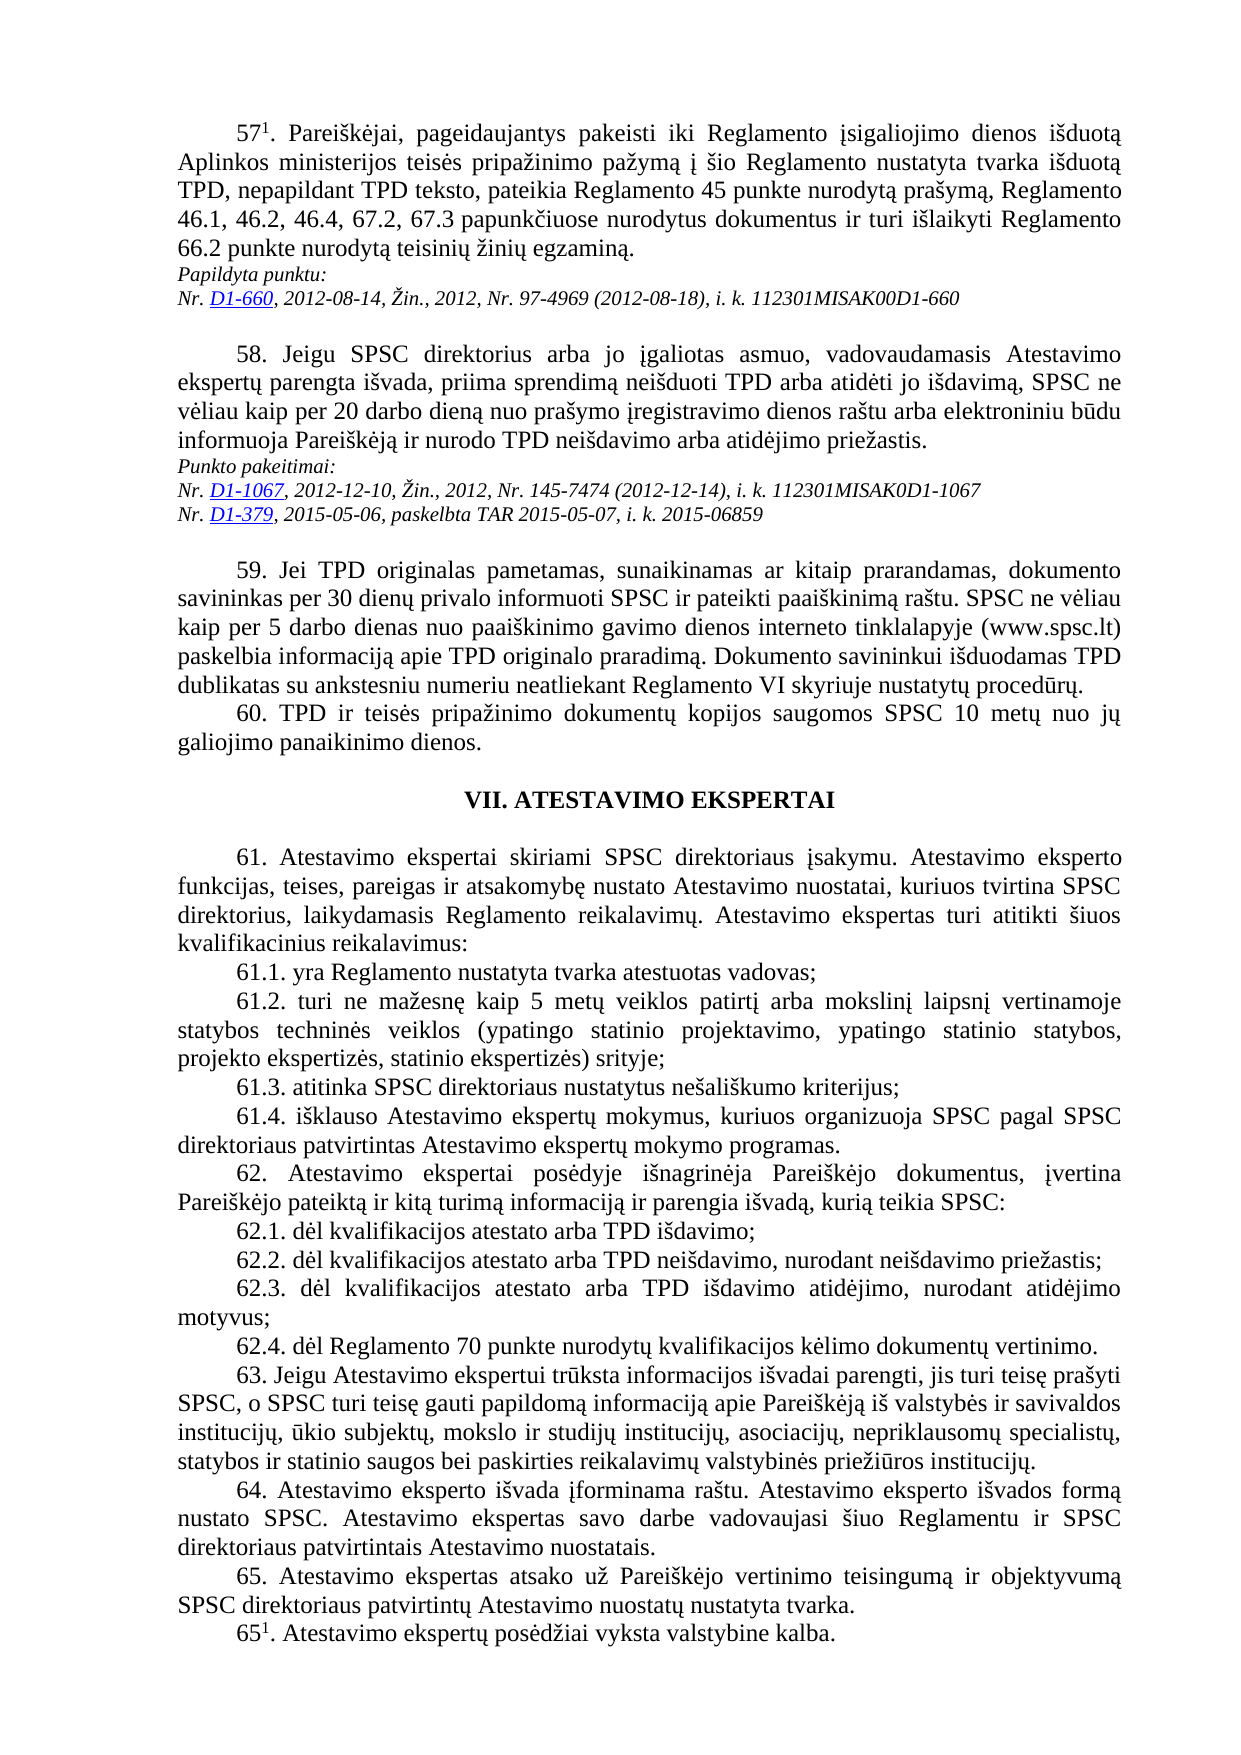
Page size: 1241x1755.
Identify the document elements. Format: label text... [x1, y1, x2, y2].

text 571. Pareiškėjai, pageidaujantys pakeisti iki Reglamento įsigaliojimo dienos išduotą Aplinkos ministerijos teisės pripažinimo pažymą į šio Reglamento nustatyta tvarka išduotą TPD, nepapildant TPD teksto, pateikia Reglamento 45 punkte nurodytą prašymą, Reglamento 46.1, 46.2, 46.4, 67.2, 67.3 papunkčiuose nurodytus dokumentus ir turi išlaikyti Reglamento 66.2 punkte nurodytą teisinių žinių egzaminą. [177, 118, 1122, 262]
text 61.3. atitinka SPSC direktoriaus nustatytus nešališkumo kriterijus; [177, 1072, 1122, 1101]
text Papildyta punktu: [177, 262, 1122, 286]
text Punkto pakeitimai: [177, 454, 1122, 478]
text 61.1. yra Reglamento nustatyta tvarka atestuotas vadovas; [177, 957, 1122, 986]
text 62.3. dėl kvalifikacijos atestato arba TPD išdavimo atidėjimo, nurodant atidėjimo motyvus; [177, 1273, 1122, 1331]
text 63. Jeigu Atestavimo ekspertui trūksta informacijos išvadai parengti, jis turi teisę prašyti SPSC, o SPSC turi teisę gauti papildomą informaciją apie Pareiškėją iš valstybės ir savivaldos institucijų, ūkio subjektų, mokslo ir studijų institucijų, asociacijų, nepriklausomų specialistų, statybos ir statinio saugos bei paskirties reikalavimų valstybinės priežiūros institucijų. [177, 1360, 1122, 1475]
text 651. Atestavimo ekspertų posėdžiai vyksta valstybine kalba. [177, 1618, 1122, 1647]
text 65. Atestavimo ekspertas atsako už Pareiškėjo vertinimo teisingumą ir objektyvumą SPSC direktoriaus patvirtintų Atestavimo nuostatų nustatyta tvarka. [177, 1561, 1122, 1618]
text Nr. D1-379, 2015-05-06, paskelbta TAR 2015-05-07, i. k. 2015-06859 [177, 502, 1122, 526]
text 61.2. turi ne mažesnę kaip 5 metų veiklos patirtį arba mokslinį laipsnį vertinamoje statybos techninės veiklos (ypatingo statinio projektavimo, ypatingo statinio statybos, projekto ekspertizės, statinio ekspertizės) srityje; [177, 986, 1122, 1072]
text VII. ATESTAVIMO EKSPERTAI [177, 785, 1122, 813]
text 62.2. dėl kvalifikacijos atestato arba TPD neišdavimo, nurodant neišdavimo priežastis; [177, 1245, 1122, 1273]
text Nr. D1-1067, 2012-12-10, Žin., 2012, Nr. 145-7474 (2012-12-14), i. k. 112301MISAK0D1-1067 [177, 478, 1122, 502]
text Nr. D1-660, 2012-08-14, Žin., 2012, Nr. 97-4969 (2012-08-18), i. k. 112301MISAK00D1-660 [177, 286, 1122, 310]
text 62.1. dėl kvalifikacijos atestato arba TPD išdavimo; [177, 1216, 1122, 1245]
text 61.4. išklauso Atestavimo ekspertų mokymus, kuriuos organizuoja SPSC pagal SPSC direktoriaus patvirtintas Atestavimo ekspertų mokymo programas. [177, 1101, 1122, 1158]
text 58. Jeigu SPSC direktorius arba jo įgaliotas asmuo, vadovaudamasis Atestavimo ekspertų parengta išvada, priima sprendimą neišduoti TPD arba atidėti jo išdavimą, SPSC ne vėliau kaip per 20 darbo dieną nuo prašymo įregistravimo dienos raštu arba elektroniniu būdu informuoja Pareiškėją ir nurodo TPD neišdavimo arba atidėjimo priežastis. [177, 339, 1122, 454]
text 60. TPD ir teisės pripažinimo dokumentų kopijos saugomos SPSC 10 metų nuo jų galiojimo panaikinimo dienos. [177, 698, 1122, 756]
text 62.4. dėl Reglamento 70 punkte nurodytų kvalifikacijos kėlimo dokumentų vertinimo. [177, 1331, 1122, 1360]
text 64. Atestavimo eksperto išvada įforminama raštu. Atestavimo eksperto išvados formą nustato SPSC. Atestavimo ekspertas savo darbe vadovaujasi šiuo Reglamentu ir SPSC direktoriaus patvirtintais Atestavimo nuostatais. [177, 1475, 1122, 1561]
text 61. Atestavimo ekspertai skiriami SPSC direktoriaus įsakymu. Atestavimo eksperto funkcijas, teises, pareigas ir atsakomybę nustato Atestavimo nuostatai, kuriuos tvirtina SPSC direktorius, laikydamasis Reglamento reikalavimų. Atestavimo ekspertas turi atitikti šiuos kvalifikacinius reikalavimus: [177, 842, 1122, 957]
text 59. Jei TPD originalas pametamas, sunaikinamas ar kitaip prarandamas, dokumento savininkas per 30 dienų privalo informuoti SPSC ir pateikti paaiškinimą raštu. SPSC ne vėliau kaip per 5 darbo dienas nuo paaiškinimo gavimo dienos interneto tinklalapyje (www.spsc.lt) paskelbia informaciją apie TPD originalo praradimą. Dokumento savininkui išduodamas TPD dublikatas su ankstesniu numeriu neatliekant Reglamento VI skyriuje nustatytų procedūrų. [177, 555, 1122, 698]
text 62. Atestavimo ekspertai posėdyje išnagrinėja Pareiškėjo dokumentus, įvertina Pareiškėjo pateiktą ir kitą turimą informaciją ir parengia išvadą, kurią teikia SPSC: [177, 1158, 1122, 1216]
